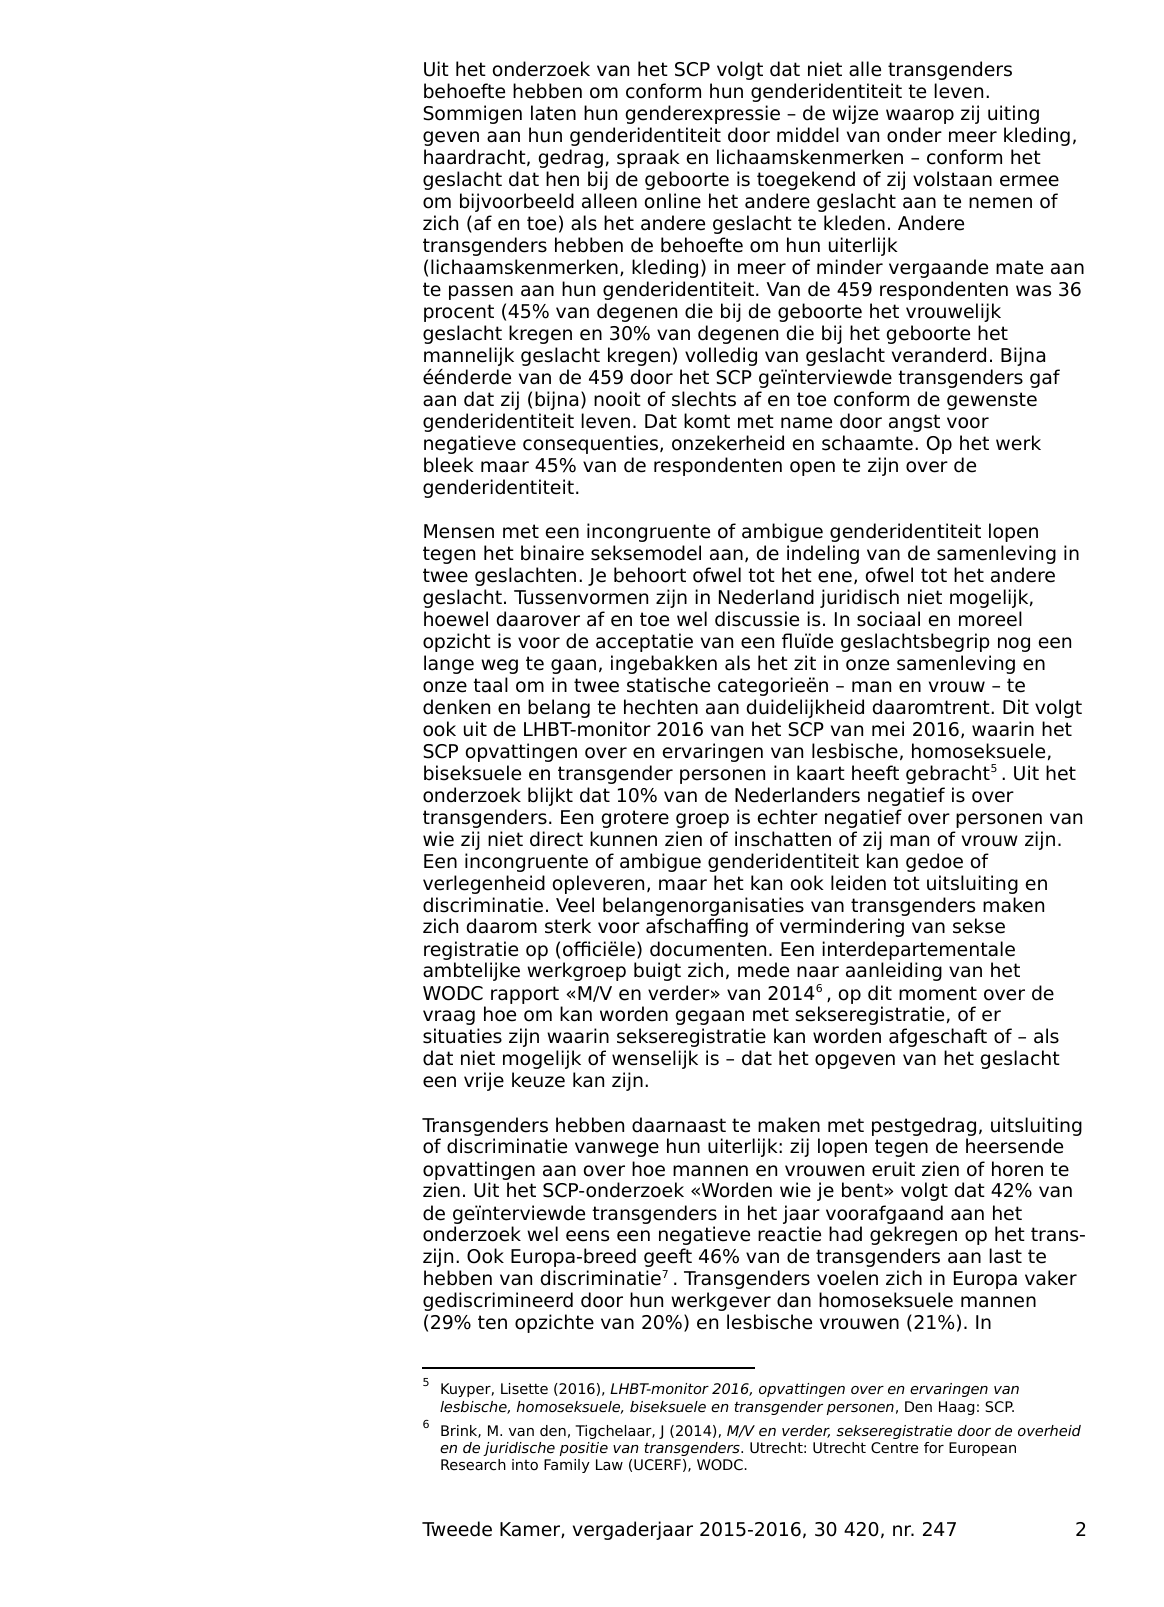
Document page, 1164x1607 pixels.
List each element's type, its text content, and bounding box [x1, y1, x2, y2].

text Transgenders hebben daarnaast te maken met pestgedrag, uitsluiting of discriminatie vanwege hun uiterlijk: zij lopen tegen de heersende opvattingen aan over hoe mannen en vrouwen eruit zien of horen te zien. Uit het SCP-onderzoek «Worden wie je bent» volgt dat 42% van de geïnterviewde transgenders in het jaar voorafgaand aan het onderzoek wel eens een negatieve reactie had gekregen op het trans-zijn. Ook Europa-breed geeft 46% van de transgenders aan last te hebben van discriminatie. Transgenders voelen zich in Europa vaker gediscrimineerd door hun werkgever dan homoseksuele mannen (29% ten opzichte van 20%) en lesbische vrouwen (21%). In [422, 1114, 1087, 1334]
text Kuyper, Lisette (2016), LHBT-monitor 2016, opvattingen over en ervaringen van lesbische, homoseksuele, biseksuele en transgender personen, Den Haag: SCP. [422, 1377, 1087, 1416]
text Mensen met een incongruente of ambigue genderidentiteit lopen tegen het binaire seksemodel aan, de indeling van de samenleving in twee geslachten. Je behoort ofwel tot het ene, ofwel tot het andere geslacht. Tussenvormen zijn in Nederland juridisch niet mogelijk, hoewel daarover af en toe wel discussie is. In sociaal en moreel opzicht is voor de acceptatie van een fluïde geslachtsbegrip nog een lange weg te gaan, ingebakken als het zit in onze samenleving en onze taal om in twee statische categorieën – man en vrouw – te denken en belang te hechten aan duidelijkheid daaromtrent. Dit volgt ook uit de LHBT-monitor 2016 van het SCP van mei 2016, waarin het SCP opvattingen over en ervaringen van lesbische, homoseksuele, biseksuele en transgender personen in kaart heeft gebracht. Uit het onderzoek blijkt dat 10% van de Nederlanders negatief is over transgenders. Een grotere groep is echter negatief over personen van wie zij niet direct kunnen zien of inschatten of zij man of vrouw zijn. Een incongruente of ambigue genderidentiteit kan gedoe of verlegenheid opleveren, maar het kan ook leiden tot uitsluiting en discriminatie. Veel belangenorganisaties van transgenders maken zich daarom sterk voor afschaffing of vermindering van sekse registratie op (officiële) documenten. Een interdepartementale ambtelijke werkgroep buigt zich, mede naar aanleiding van het WODC rapport «M/V en verder» van 2014, op dit moment over de vraag hoe om kan worden gegaan met sekseregistratie, of er situaties zijn waarin sekseregistratie kan worden afgeschaft of – als dat niet mogelijk of wenselijk is – dat het opgeven van het geslacht een vrije keuze kan zijn. [422, 521, 1087, 1092]
text Uit het onderzoek van het SCP volgt dat niet alle transgenders behoefte hebben om conform hun genderidentiteit te leven. Sommigen laten hun genderexpressie – de wijze waarop zij uiting geven aan hun genderidentiteit door middel van onder meer kleding, haardracht, gedrag, spraak en lichaamskenmerken – conform het geslacht dat hen bij de geboorte is toegekend of zij volstaan ermee om bijvoorbeeld alleen online het andere geslacht aan te nemen of zich (af en toe) als het andere geslacht te kleden. Andere transgenders hebben de behoefte om hun uiterlijk (lichaamskenmerken, kleding) in meer of minder vergaande mate aan te passen aan hun genderidentiteit. Van de 459 respondenten was 36 procent (45% van degenen die bij de geboorte het vrouwelijk geslacht kregen en 30% van degenen die bij het geboorte het mannelijk geslacht kregen) volledig van geslacht veranderd. Bijna éénderde van de 459 door het SCP geïnterviewde transgenders gaf aan dat zij (bijna) nooit of slechts af en toe conform de gewenste genderidentiteit leven. Dat komt met name door angst voor negatieve consequenties, onzekerheid en schaamte. Op het werk bleek maar 45% van de respondenten open te zijn over de genderidentiteit. [422, 59, 1087, 499]
text Brink, M. van den, Tigchelaar, J (2014), M/V en verder, sekseregistratie door de overheid en de juridische positie van transgenders. Utrecht: Utrecht Centre for European Research into Family Law (UCERF), WODC. [422, 1418, 1087, 1474]
